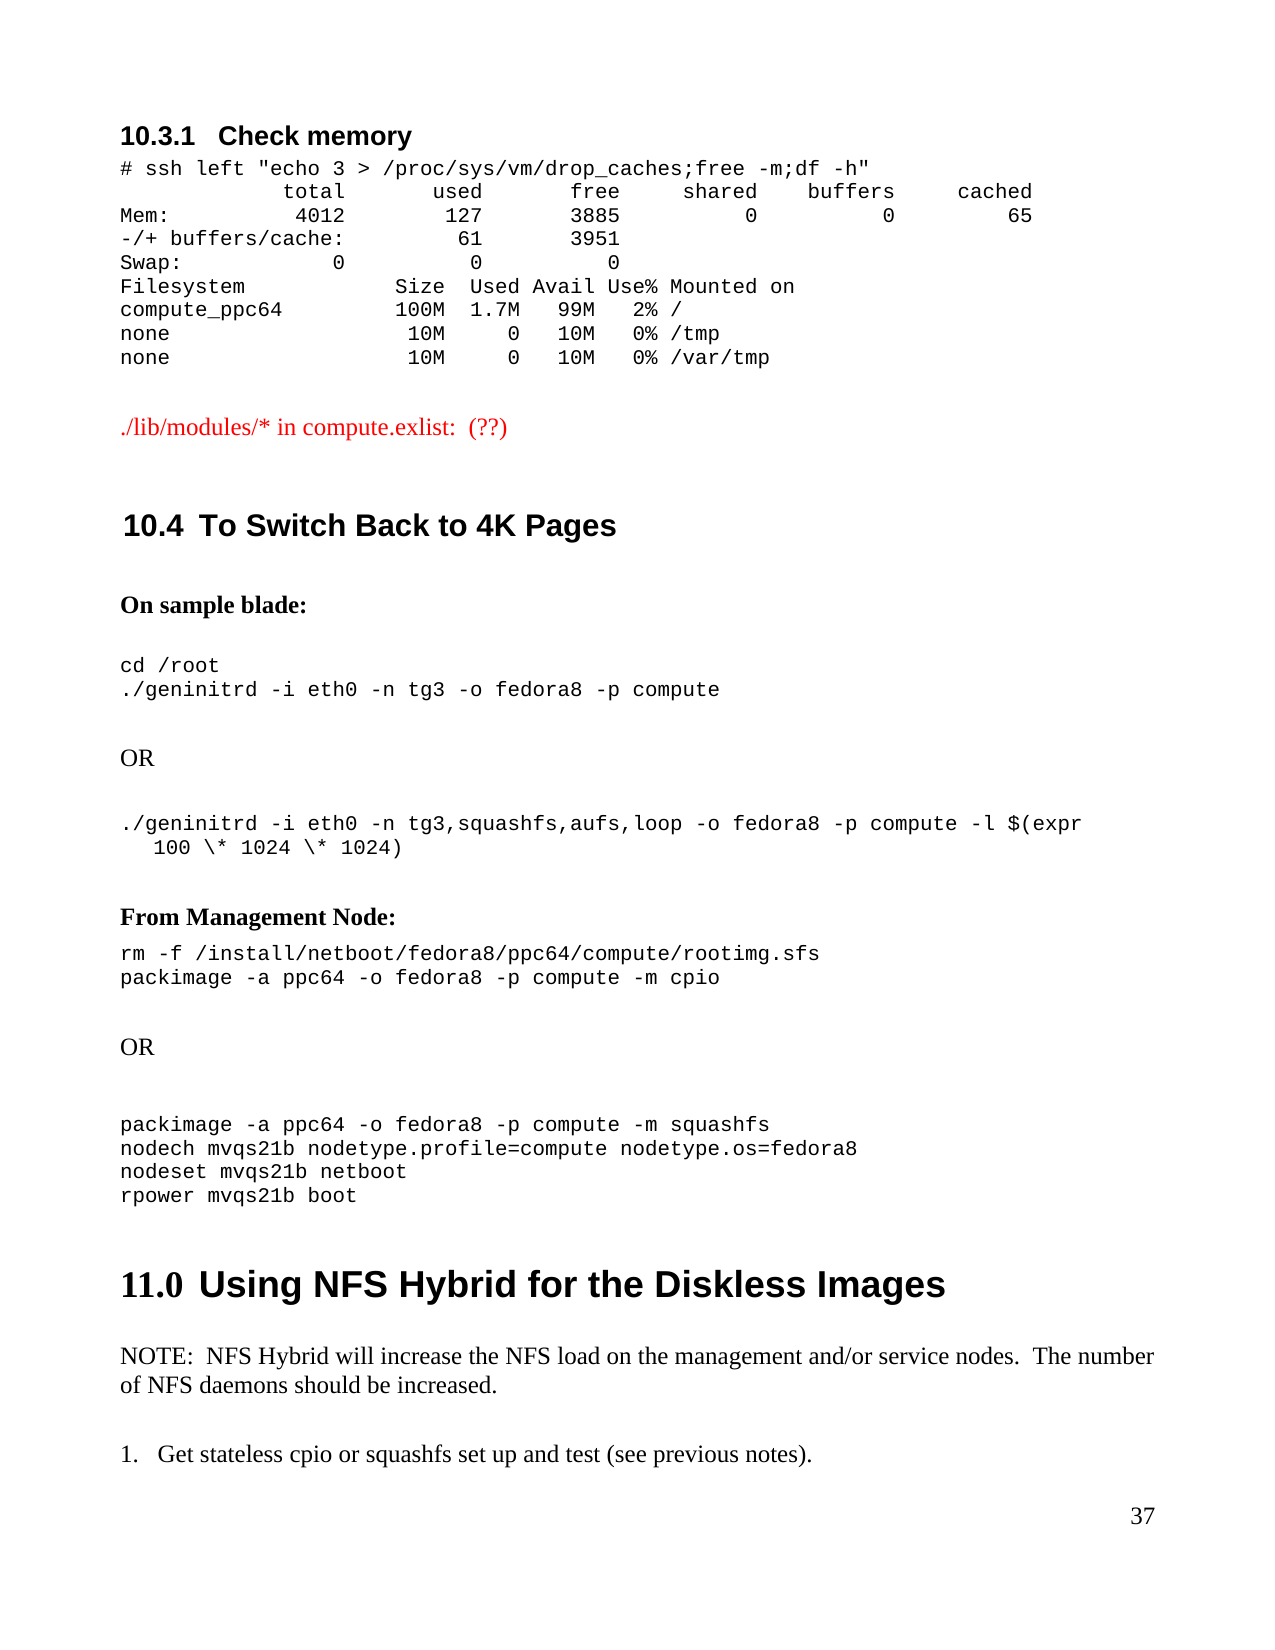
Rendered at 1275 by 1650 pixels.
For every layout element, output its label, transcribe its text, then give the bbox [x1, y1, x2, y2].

text cd /root [120, 655, 1155, 678]
subtitle To Switch Back to 4K Pages [123, 507, 1155, 542]
text nodeset mvqs21b netboot [120, 1162, 1155, 1185]
text NOTE: NFS Hybrid will increase the NFS load on the management and/or service nodes. The number of NFS daemons should be increased. [120, 1341, 1155, 1398]
text nodech mvqs21b nodetype.profile=compute nodetype.os=fedora8 [120, 1138, 1155, 1162]
text rm -f /install/netboot/fedora8/ppc64/compute/rootimg.sfs [120, 943, 1155, 967]
subtitle Using NFS Hybrid for the Diskless Images [120, 1263, 1155, 1306]
text packimage -a ppc64 -o fedora8 -p compute -m cpio [120, 967, 1155, 991]
text none 10M 0 10M 0% /tmp [120, 323, 1155, 347]
subtitle Check memory [120, 120, 1155, 151]
text From Management Node: [120, 902, 1155, 931]
list Get stateless cpio or squashfs set up and test (see previous notes). [120, 1439, 1155, 1468]
text Filesystem Size Used Avail Use% Mounted on [120, 276, 1155, 299]
text Swap: 0 0 0 [120, 252, 1155, 276]
text total used free shared buffers cached [120, 181, 1155, 205]
text rpower mvqs21b boot [120, 1185, 1155, 1209]
text -/+ buffers/cache: 61 3951 [120, 228, 1155, 252]
text # ssh left "echo 3 > /proc/sys/vm/drop_caches;free -m;df -h" [120, 157, 1155, 181]
text On sample blade: [120, 590, 1155, 619]
text compute_ppc64 100M 1.7M 99M 2% / [120, 299, 1155, 323]
text ./lib/modules/* in compute.exlist: (??) [120, 412, 1155, 440]
text none 10M 0 10M 0% /var/tmp [120, 347, 1155, 370]
text OR [120, 1032, 1155, 1061]
text Mem: 4012 127 3885 0 0 65 [120, 205, 1155, 228]
text packimage -a ppc64 -o fedora8 -p compute -m squashfs [120, 1114, 1155, 1138]
text OR [120, 743, 1155, 801]
text ./geninitrd -i eth0 -n tg3,squashfs,aufs,loop -o fedora8 -p compute -l $(expr 100 \* 1024 \* 1024) [120, 813, 1155, 861]
text ./geninitrd -i eth0 -n tg3 -o fedora8 -p compute [120, 678, 1155, 702]
